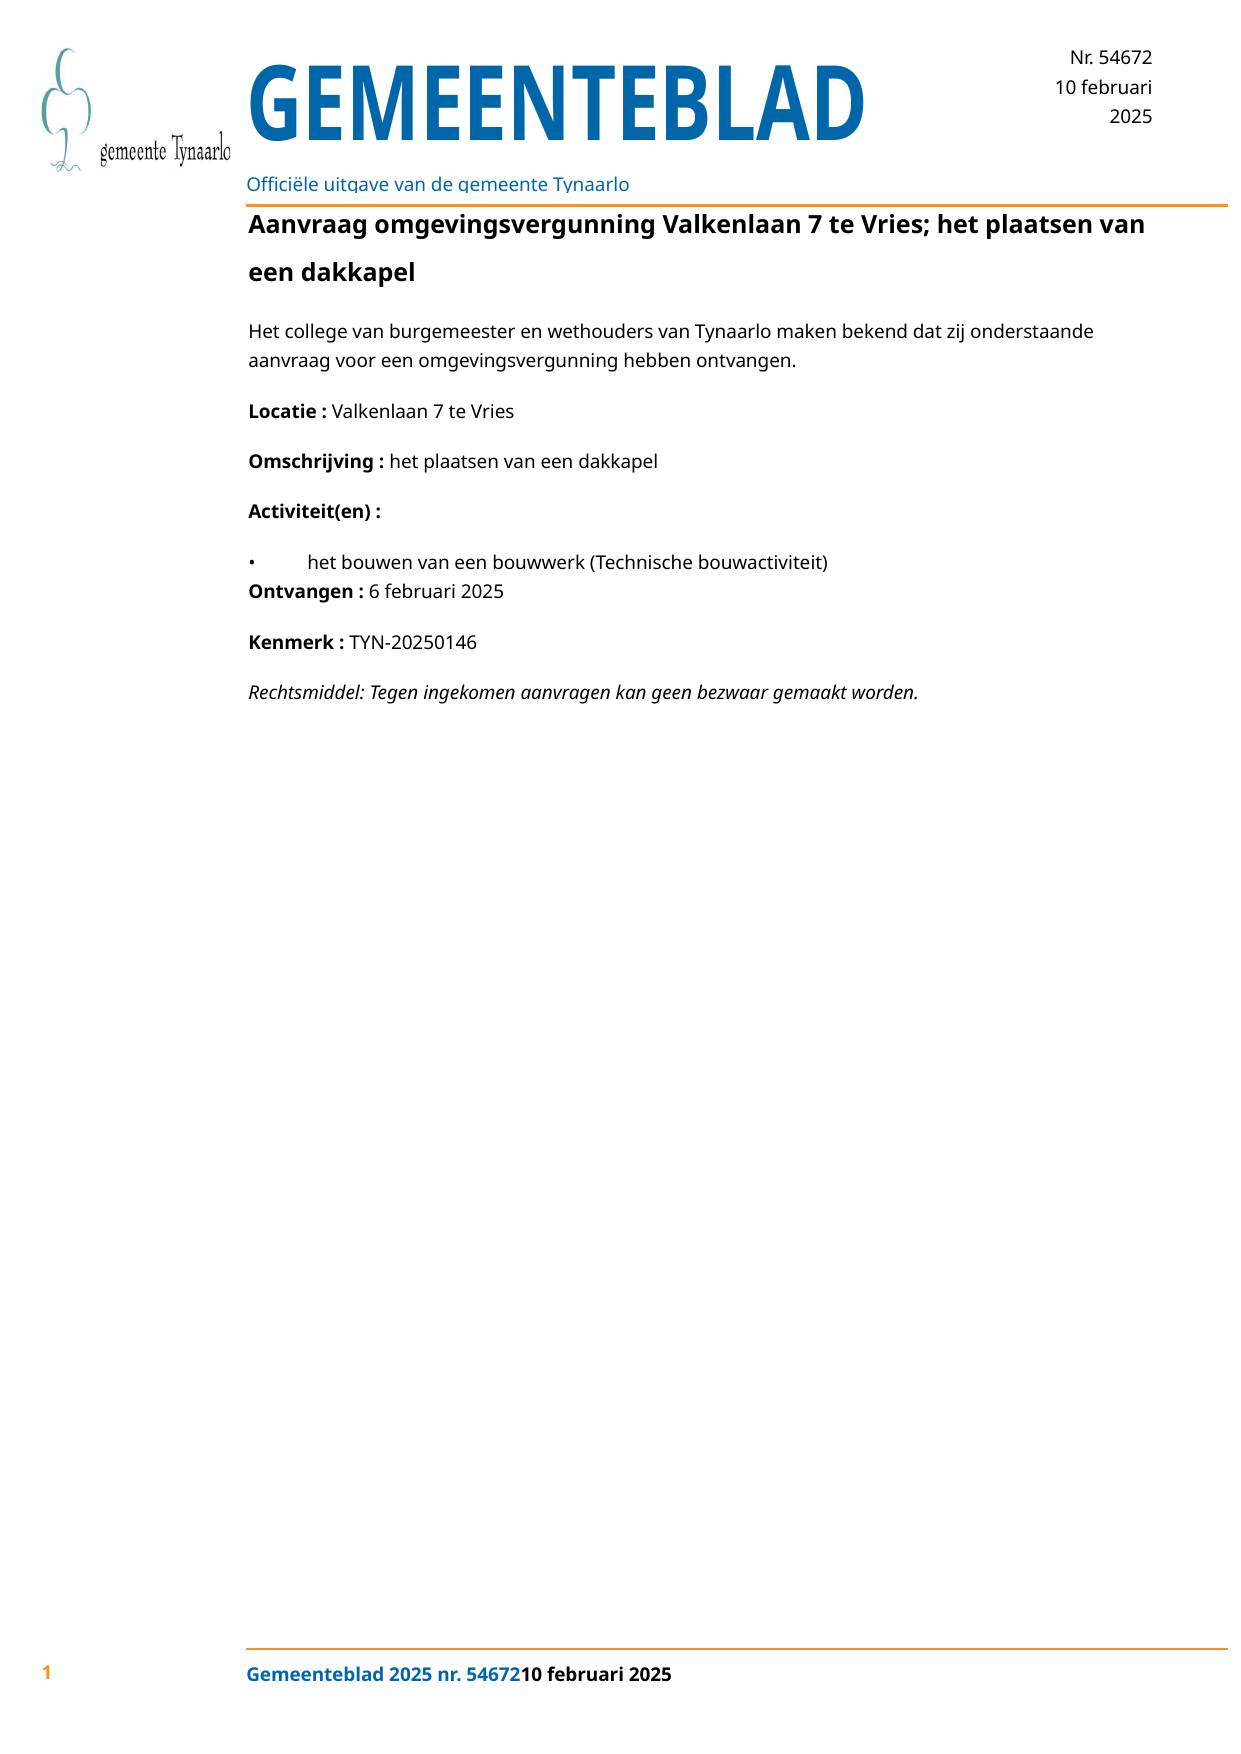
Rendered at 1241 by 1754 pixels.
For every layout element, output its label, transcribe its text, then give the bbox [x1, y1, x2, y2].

text Ontvangen : 6 februari 2025 [248, 579, 1152, 604]
text Rechtsmiddel: Tegen ingekomen aanvragen kan geen bezwaar gemaakt worden. [248, 679, 1152, 705]
text Het college van burgemeester en wethouders van Tynaarlo maken bekend dat zij onderstaande aanvraag voor een omgevingsvergunning hebben ontvangen. [248, 318, 1152, 373]
text Aanvraag omgevingsvergunning Valkenlaan 7 te Vries; het plaatsen van een dakkapel [248, 207, 1152, 288]
text Activiteit(en) : [248, 499, 1152, 524]
list het bouwen van een bouwwerk (Technische bouwactiviteit) [248, 549, 1152, 575]
text Locatie : Valkenlaan 7 te Vries [248, 398, 1152, 424]
text Kenmerk : TYN-20250146 [248, 629, 1152, 655]
text Omschrijving : het plaatsen van een dakkapel [248, 448, 1152, 474]
picture [41, 47, 231, 172]
